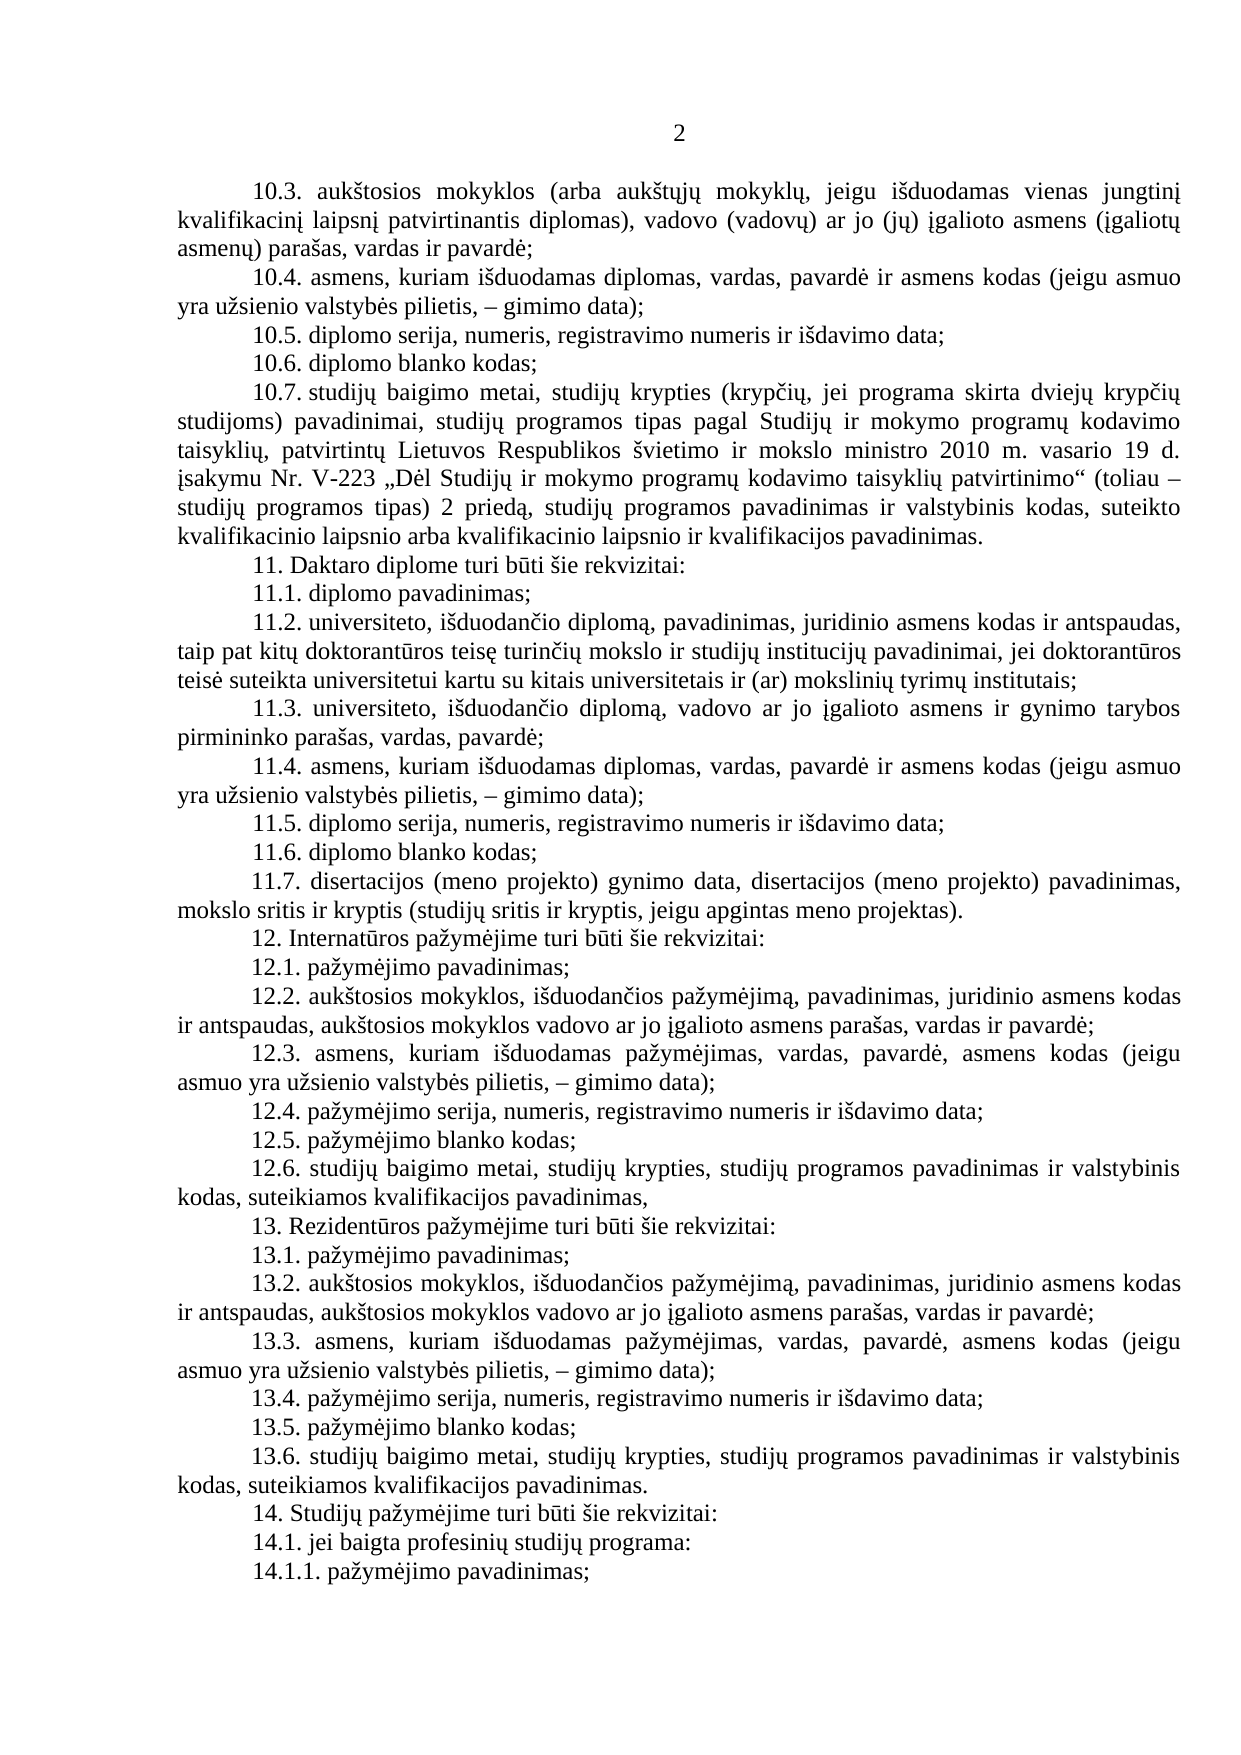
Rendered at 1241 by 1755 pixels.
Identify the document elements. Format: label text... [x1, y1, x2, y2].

text 12.1. pažymėjimo pavadinimas; [177, 952, 1182, 981]
text 11.4. asmens, kuriam išduodamas diplomas, vardas, pavardė ir asmens kodas (jeigu asmuo yra užsienio valstybės pilietis, – gimimo data); [177, 751, 1182, 808]
text 10.3. aukštosios mokyklos (arba aukštųjų mokyklų, jeigu išduodamas vienas jungtinį kvalifikacinį laipsnį patvirtinantis diplomas), vadovo (vadovų) ar jo (jų) įgalioto asmens (įgaliotų asmenų) parašas, vardas ir pavardė; [177, 176, 1182, 262]
text 11.1. diplomo pavadinimas; [177, 578, 1182, 607]
text 10.7. studijų baigimo metai, studijų krypties (krypčių, jei programa skirta dviejų krypčių studijoms) pavadinimai, studijų programos tipas pagal Studijų ir mokymo programų kodavimo taisyklių, patvirtintų Lietuvos Respublikos švietimo ir mokslo ministro 2010 m. vasario 19 d. įsakymu Nr. V-223 „Dėl Studijų ir mokymo programų kodavimo taisyklių patvirtinimo“ (toliau – studijų programos tipas) 2 priedą, studijų programos pavadinimas ir valstybinis kodas, suteikto kvalifikacinio laipsnio arba kvalifikacinio laipsnio ir kvalifikacijos pavadinimas. [177, 377, 1182, 550]
text 10.4. asmens, kuriam išduodamas diplomas, vardas, pavardė ir asmens kodas (jeigu asmuo yra užsienio valstybės pilietis, – gimimo data); [177, 262, 1182, 320]
text 11.3. universiteto, išduodančio diplomą, vadovo ar jo įgalioto asmens ir gynimo tarybos pirmininko parašas, vardas, pavardė; [177, 693, 1182, 751]
text 13.1. pažymėjimo pavadinimas; [177, 1240, 1182, 1268]
text 12.2. aukštosios mokyklos, išduodančios pažymėjimą, pavadinimas, juridinio asmens kodas ir antspaudas, aukštosios mokyklos vadovo ar jo įgalioto asmens parašas, vardas ir pavardė; [177, 981, 1182, 1038]
text 10.6. diplomo blanko kodas; [177, 348, 1182, 377]
text 13. Rezidentūros pažymėjime turi būti šie rekvizitai: [177, 1211, 1182, 1240]
text 14. Studijų pažymėjime turi būti šie rekvizitai: [177, 1498, 1182, 1527]
text 13.4. pažymėjimo serija, numeris, registravimo numeris ir išdavimo data; [177, 1383, 1182, 1412]
text 11. Daktaro diplome turi būti šie rekvizitai: [177, 550, 1182, 578]
text 13.5. pažymėjimo blanko kodas; [177, 1412, 1182, 1441]
text 12.3. asmens, kuriam išduodamas pažymėjimas, vardas, pavardė, asmens kodas (jeigu asmuo yra užsienio valstybės pilietis, – gimimo data); [177, 1038, 1182, 1096]
text 13.6. studijų baigimo metai, studijų krypties, studijų programos pavadinimas ir valstybinis kodas, suteikiamos kvalifikacijos pavadinimas. [177, 1441, 1182, 1498]
text 12. Internatūros pažymėjime turi būti šie rekvizitai: [177, 923, 1182, 952]
text 11.7. disertacijos (meno projekto) gynimo data, disertacijos (meno projekto) pavadinimas, mokslo sritis ir kryptis (studijų sritis ir kryptis, jeigu apgintas meno projektas). [177, 866, 1182, 923]
text 10.5. diplomo serija, numeris, registravimo numeris ir išdavimo data; [177, 320, 1182, 348]
text 11.6. diplomo blanko kodas; [177, 837, 1182, 866]
text 12.6. studijų baigimo metai, studijų krypties, studijų programos pavadinimas ir valstybinis kodas, suteikiamos kvalifikacijos pavadinimas, [177, 1153, 1182, 1211]
text 13.2. aukštosios mokyklos, išduodančios pažymėjimą, pavadinimas, juridinio asmens kodas ir antspaudas, aukštosios mokyklos vadovo ar jo įgalioto asmens parašas, vardas ir pavardė; [177, 1268, 1182, 1326]
text 14.1. jei baigta profesinių studijų programa: [177, 1527, 1182, 1556]
text 11.2. universiteto, išduodančio diplomą, pavadinimas, juridinio asmens kodas ir antspaudas, taip pat kitų doktorantūros teisę turinčių mokslo ir studijų institucijų pavadinimai, jei doktorantūros teisė suteikta universitetui kartu su kitais universitetais ir (ar) mokslinių tyrimų institutais; [177, 607, 1182, 693]
text 11.5. diplomo serija, numeris, registravimo numeris ir išdavimo data; [177, 808, 1182, 837]
text 12.4. pažymėjimo serija, numeris, registravimo numeris ir išdavimo data; [177, 1096, 1182, 1125]
text 13.3. asmens, kuriam išduodamas pažymėjimas, vardas, pavardė, asmens kodas (jeigu asmuo yra užsienio valstybės pilietis, – gimimo data); [177, 1326, 1182, 1383]
text 12.5. pažymėjimo blanko kodas; [177, 1125, 1182, 1153]
text 14.1.1. pažymėjimo pavadinimas; [177, 1556, 1182, 1585]
